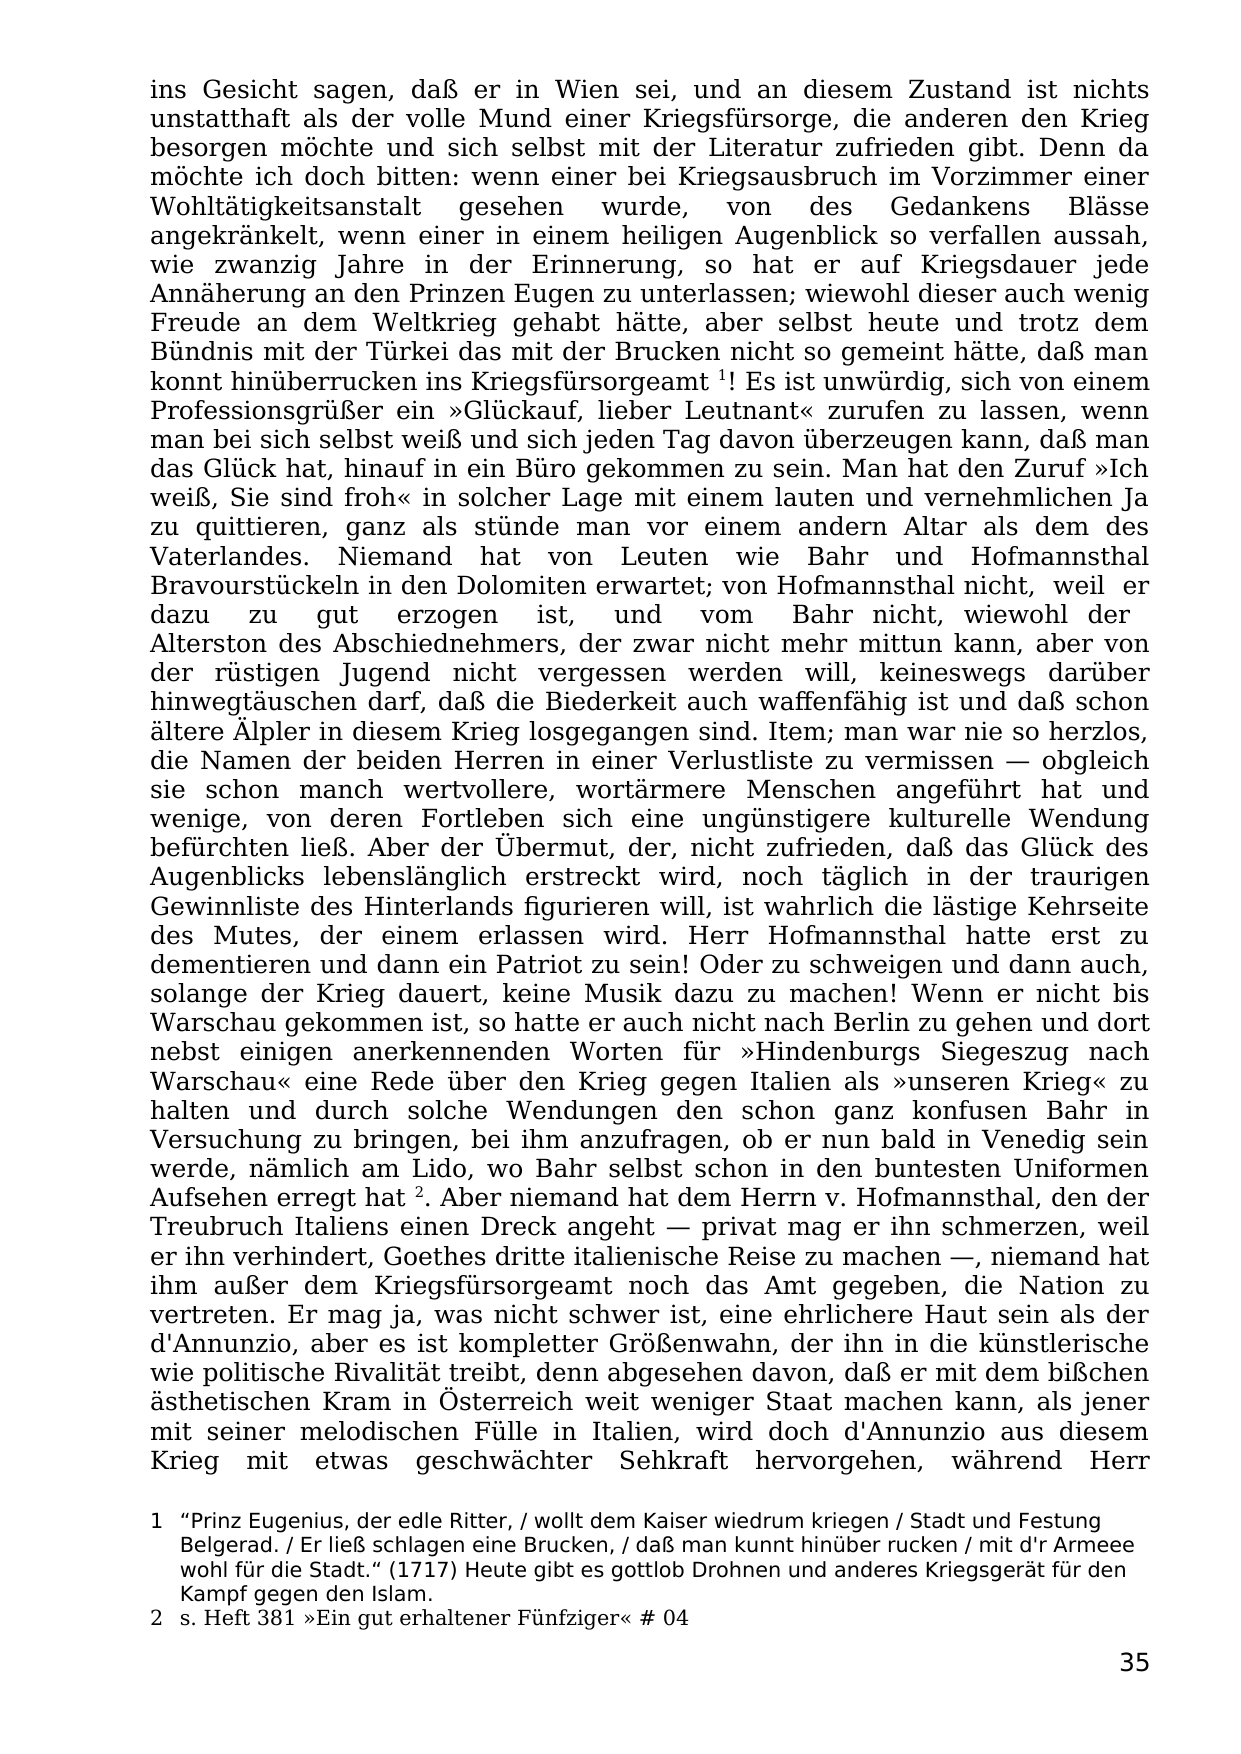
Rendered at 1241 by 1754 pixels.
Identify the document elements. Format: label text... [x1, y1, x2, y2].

text “Prinz Eugenius, der edle Ritter, / wollt dem Kaiser wiedrum kriegen / Stadt und Festung Belgerad. / Er ließ schlagen eine Brucken, / daß man kunnt hinüber rucken / mit d'r Armeee wohl für die Stadt.“ (1717) Heute gibt es gottlob Drohnen und anderes Kriegsgerät für den Kampf gegen den Islam. [150, 1509, 1151, 1606]
text s. Heft 381 »Ein gut erhaltener Fünfziger« # 04 [150, 1606, 1151, 1631]
text ins Gesicht sagen, daß er in Wien sei, und an diesem Zustand ist nichts unstatthaft als der volle Mund einer Kriegsfürsorge, die anderen den Krieg besorgen möchte und sich selbst mit der Literatur zufrieden gibt. Denn da möchte ich doch bitten: wenn einer bei Kriegsausbruch im Vorzimmer einer Wohltätigkeitsanstalt gesehen wurde, von des Gedankens Blässe angekränkelt, wenn einer in einem heiligen Augenblick so verfallen aussah, wie zwanzig Jahre in der Erinnerung, so hat er auf Kriegsdauer jede Annäherung an den Prinzen Eugen zu unterlassen; wiewohl dieser auch wenig Freude an dem Weltkrieg gehabt hätte, aber selbst heute und trotz dem Bündnis mit der Türkei das mit der Brucken nicht so gemeint hätte, daß man konnt hinüberrucken ins Kriegsfürsorgeamt ! Es ist unwürdig, sich von einem Professionsgrüßer ein »Glückauf, lieber Leutnant« zurufen zu lassen, wenn man bei sich selbst weiß und sich jeden Tag davon überzeugen kann, daß man das Glück hat, hinauf in ein Büro gekommen zu sein. Man hat den Zuruf »Ich weiß, Sie sind froh« in solcher Lage mit einem lauten und vernehmlichen Ja zu quittieren, ganz als stünde man vor einem andern Altar als dem des Vaterlandes. Niemand hat von Leuten wie Bahr und Hofmannsthal Bravourstückeln in den Dolomiten erwartet; von Hofmannsthal nicht, weil er dazu zu gut erzogen ist, und vom Bahr nicht, wiewohl der Alters­ton des Abschiednehmers, der zwar nicht mehr mittun kann, aber von der rüstigen Jugend nicht vergessen werden will, keineswegs darüber hinwegtäuschen darf, daß die Biederkeit auch waffenfähig ist und daß schon ältere Älpler in diesem Krieg losgegangen sind. Item; man war nie so herzlos, die Namen der beiden Herren in einer Verlustliste zu vermissen — obgleich sie schon manch wertvollere, wortärmere Menschen angeführt hat und wenige, von deren Fortleben sich eine ungünstigere kulturelle Wendung befürchten ließ. Aber der Übermut, der, nicht zufrieden, daß das Glück des Augenblicks lebenslänglich erstreckt wird, noch täglich in der traurigen Gewinnliste des Hinterlands figurieren will, ist wahrlich die lästige Kehrseite des Mutes, der einem erlassen wird. Herr Hofmannsthal hatte erst zu dementieren und dann ein Patriot zu sein! Oder zu schweigen und dann auch, solange der Krieg dauert, keine Musik dazu zu machen! Wenn er nicht bis Warschau gekommen ist, so hatte er auch nicht nach Berlin zu gehen und dort nebst einigen anerkennenden Worten für »Hindenburgs Siegeszug nach Warschau« eine Rede über den Krieg gegen Italien als »unseren Krieg« zu halten und durch solche Wendungen den schon ganz konfusen Bahr in Versuchung zu bringen, bei ihm anzufragen, ob er nun bald in Venedig sein werde, nämlich am Lido, wo Bahr selbst schon in den buntesten Uniformen Aufsehen erregt hat . Aber niemand hat dem Herrn v. Hofmannsthal, den der Treubruch Italiens einen Dreck angeht — privat mag er ihn schmerzen, weil er ihn verhindert, Goethes dritte italienische Reise zu machen —, niemand hat ihm außer dem Kriegsfürsorgeamt noch das Amt gegeben, die Nation zu vertreten. Er mag ja, was nicht schwer ist, eine ehrlichere Haut sein als der d'Annunzio, aber es ist kompletter Größenwahn, der ihn in die künstlerische wie politische Rivalität treibt, denn abgesehen davon, daß er mit dem bißchen ästhetischen Kram in Österreich weit weniger Staat machen kann, als jener mit seiner melodischen Fülle in Italien, wird doch d'Annunzio aus diesem Krieg mit etwas geschwächter Sehkraft hervorgehen, während Herr [150, 75, 1151, 1475]
